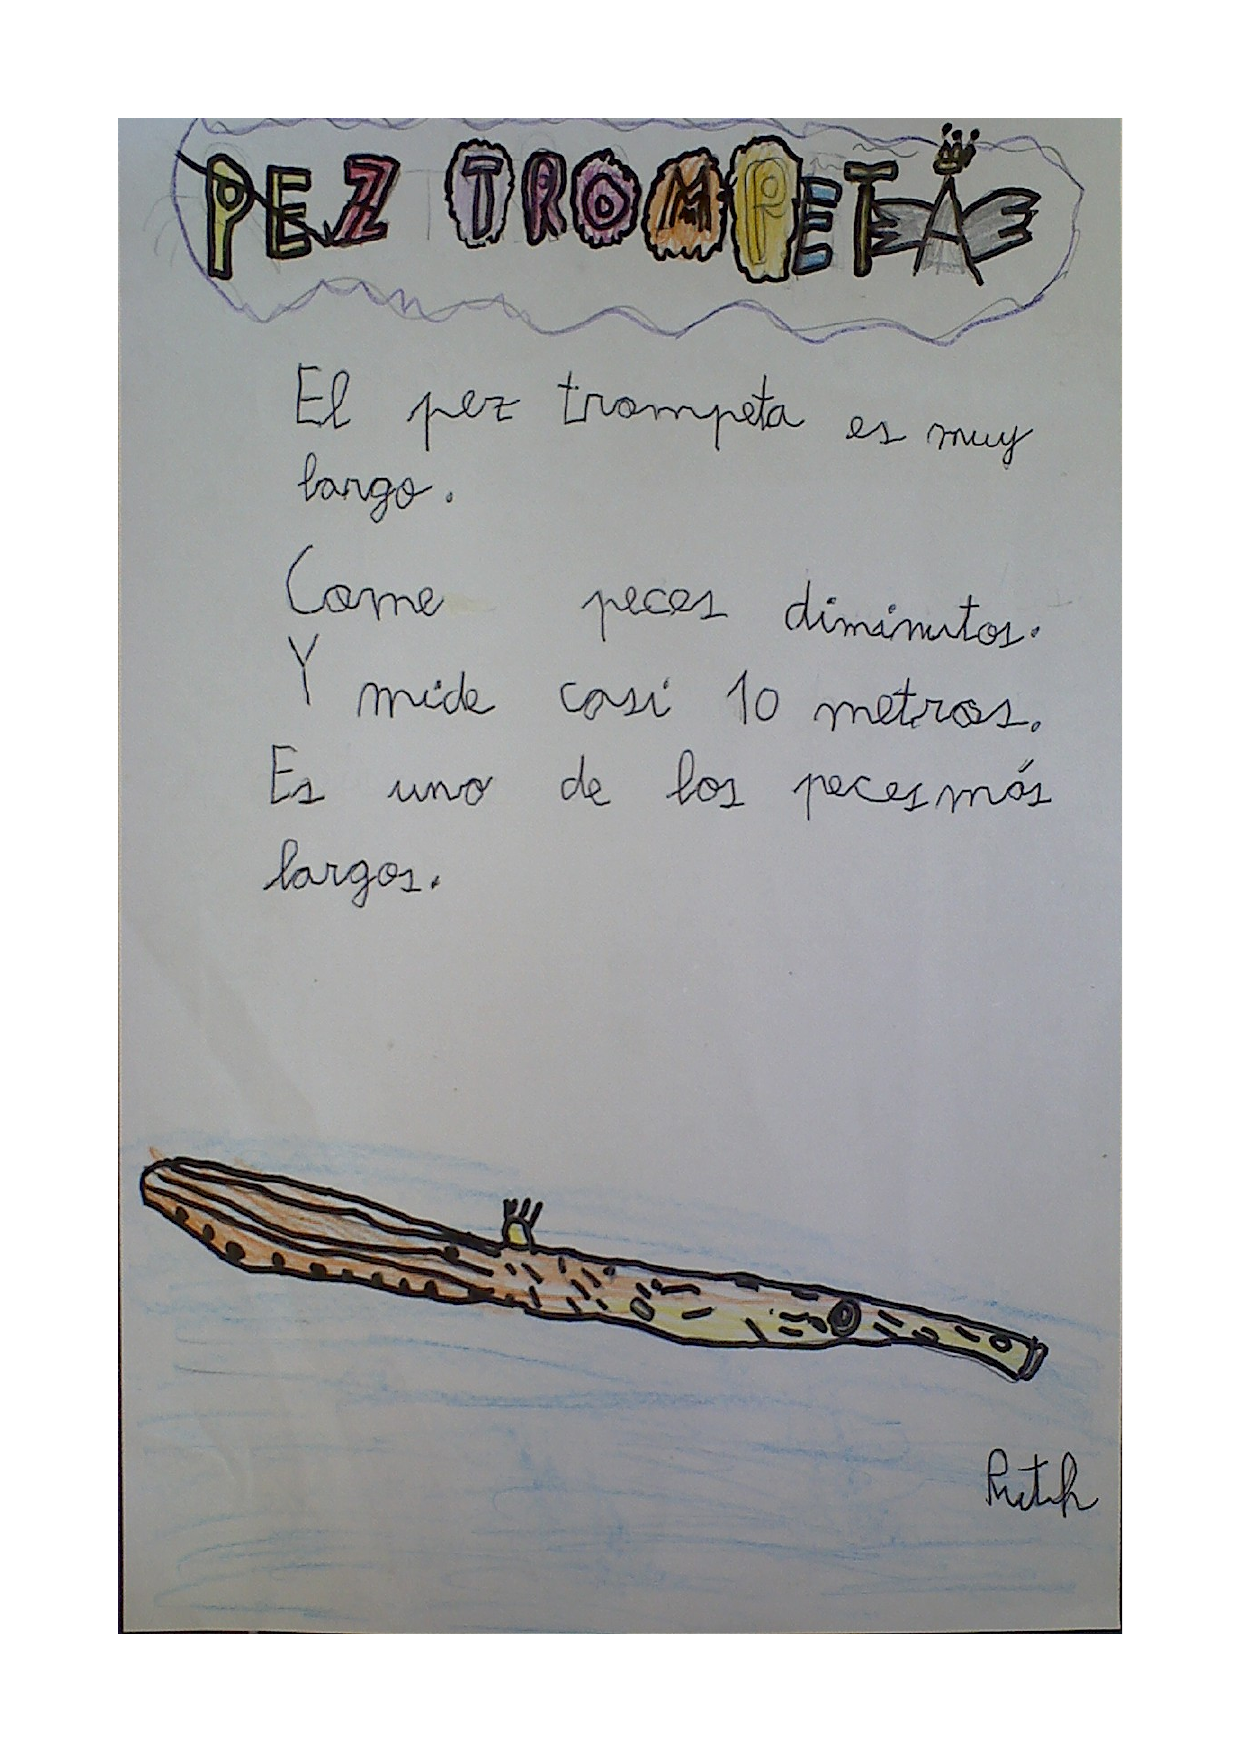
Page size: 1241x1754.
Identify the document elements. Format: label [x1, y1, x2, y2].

picture [118, 118, 1123, 1634]
